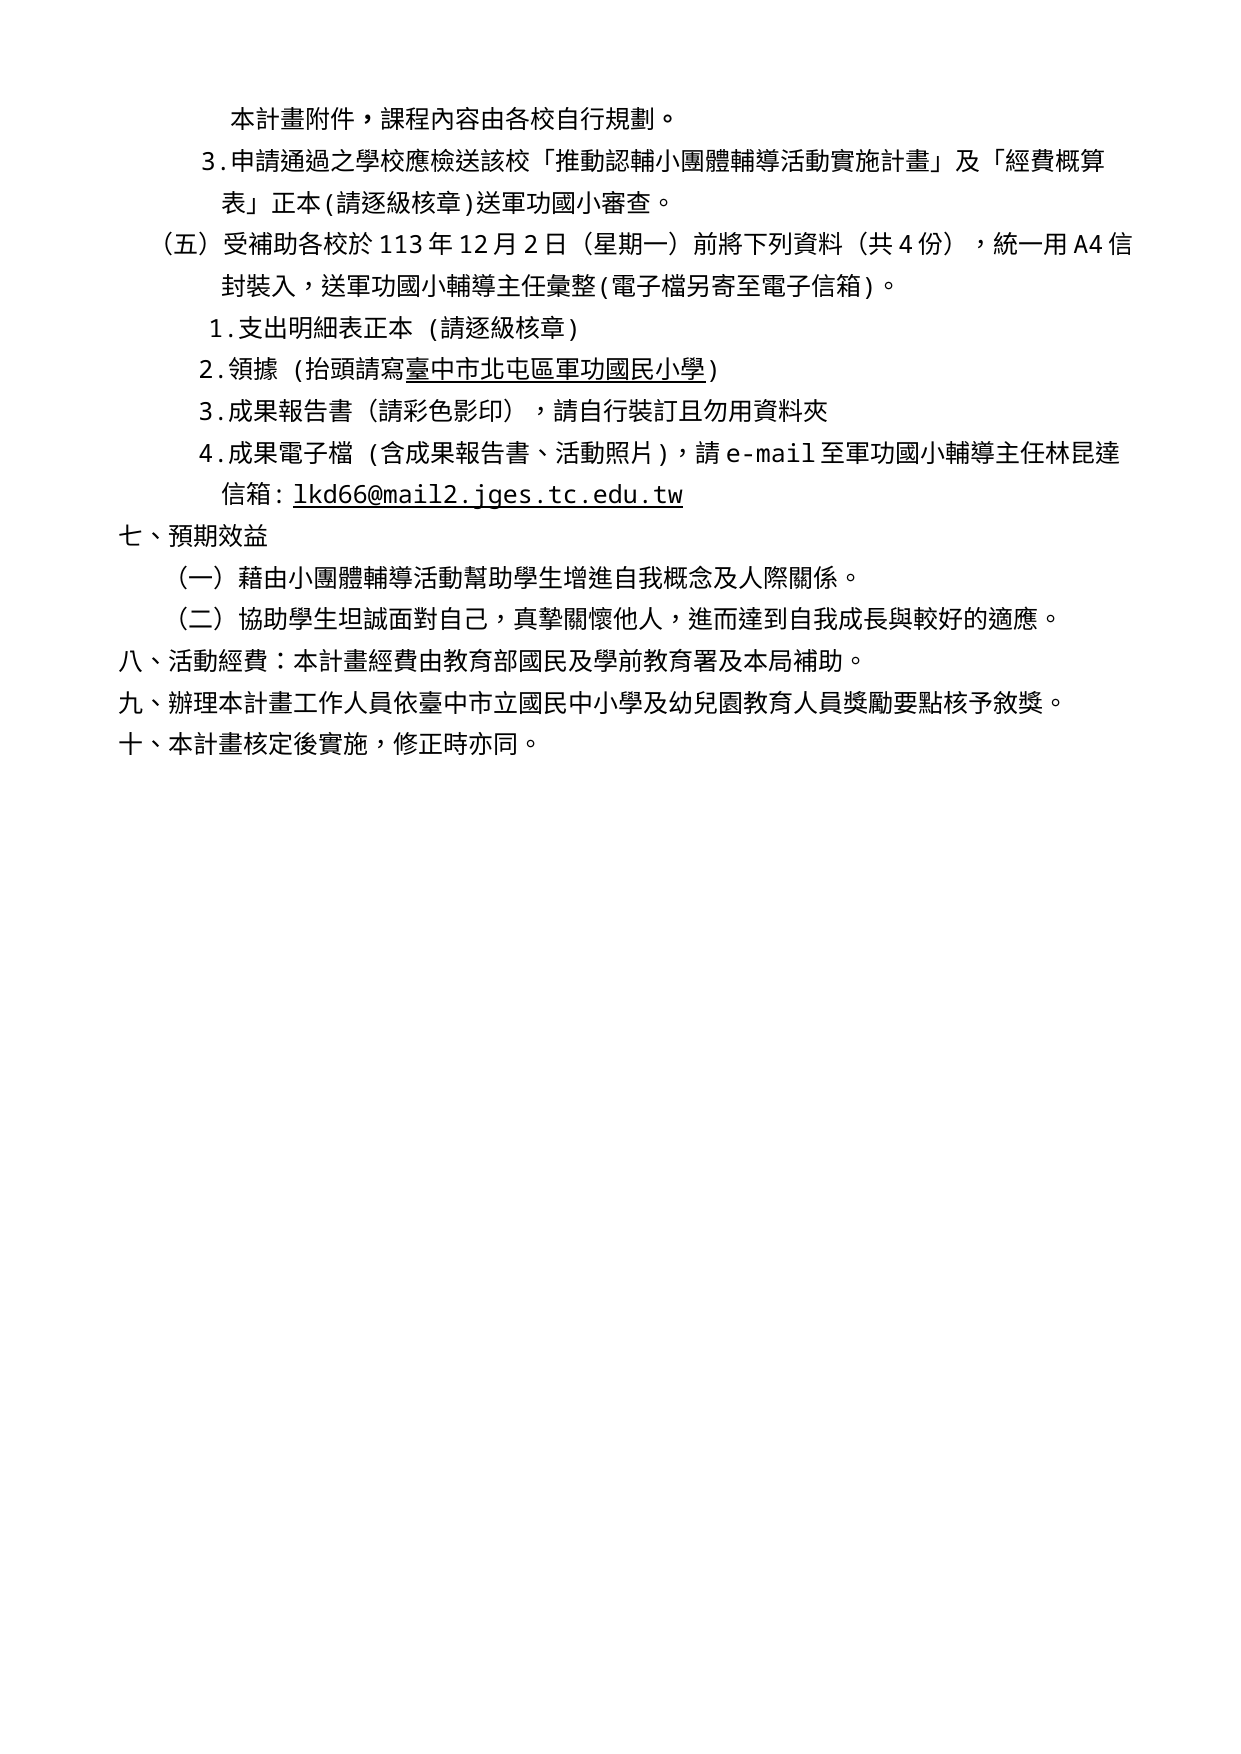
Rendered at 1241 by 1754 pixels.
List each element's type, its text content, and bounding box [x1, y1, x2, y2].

text 3.成果報告書（請彩色影印），請自行裝訂且勿用資料夾 [156, 387, 1137, 429]
text （二）協助學生坦誠面對自己，真摯關懷他人，進而達到自我成長與較好的適應。 [118, 596, 1137, 637]
text 本計畫附件，課程內容由各校自行規劃。 [156, 96, 1108, 137]
text 1.支出明細表正本 (請逐級核章) [118, 304, 1137, 346]
text 八、活動經費：本計畫經費由教育部國民及學前教育署及本局補助。 [118, 637, 1137, 679]
text （五）受補助各校於113年12月2日（星期一）前將下列資料（共4份），統一用A4信封裝入，送軍功國小輔導主任彙整(電子檔另寄至電子信箱)。 [118, 221, 1137, 304]
text 九、辦理本計畫工作人員依臺中市立國民中小學及幼兒園教育人員獎勵要點核予敘獎。 [118, 679, 1137, 721]
text 十、本計畫核定後實施，修正時亦同。 [118, 721, 1137, 762]
text 2.領據 (抬頭請寫臺中市北屯區軍功國民小學) [156, 346, 1137, 387]
text 4.成果電子檔 (含成果報告書、活動照片)，請e-mail至軍功國小輔導主任林昆達信箱: lkd66@mail2.jges.tc.edu.tw [168, 429, 1137, 512]
text （一）藉由小團體輔導活動幫助學生增進自我概念及人際關係。 [118, 554, 1137, 596]
text 3.申請通過之學校應檢送該校「推動認輔小團體輔導活動實施計畫」及「經費概算表」正本(請逐級核章)送軍功國小審查。 [156, 137, 1137, 221]
text 七、預期效益 [118, 512, 1137, 554]
